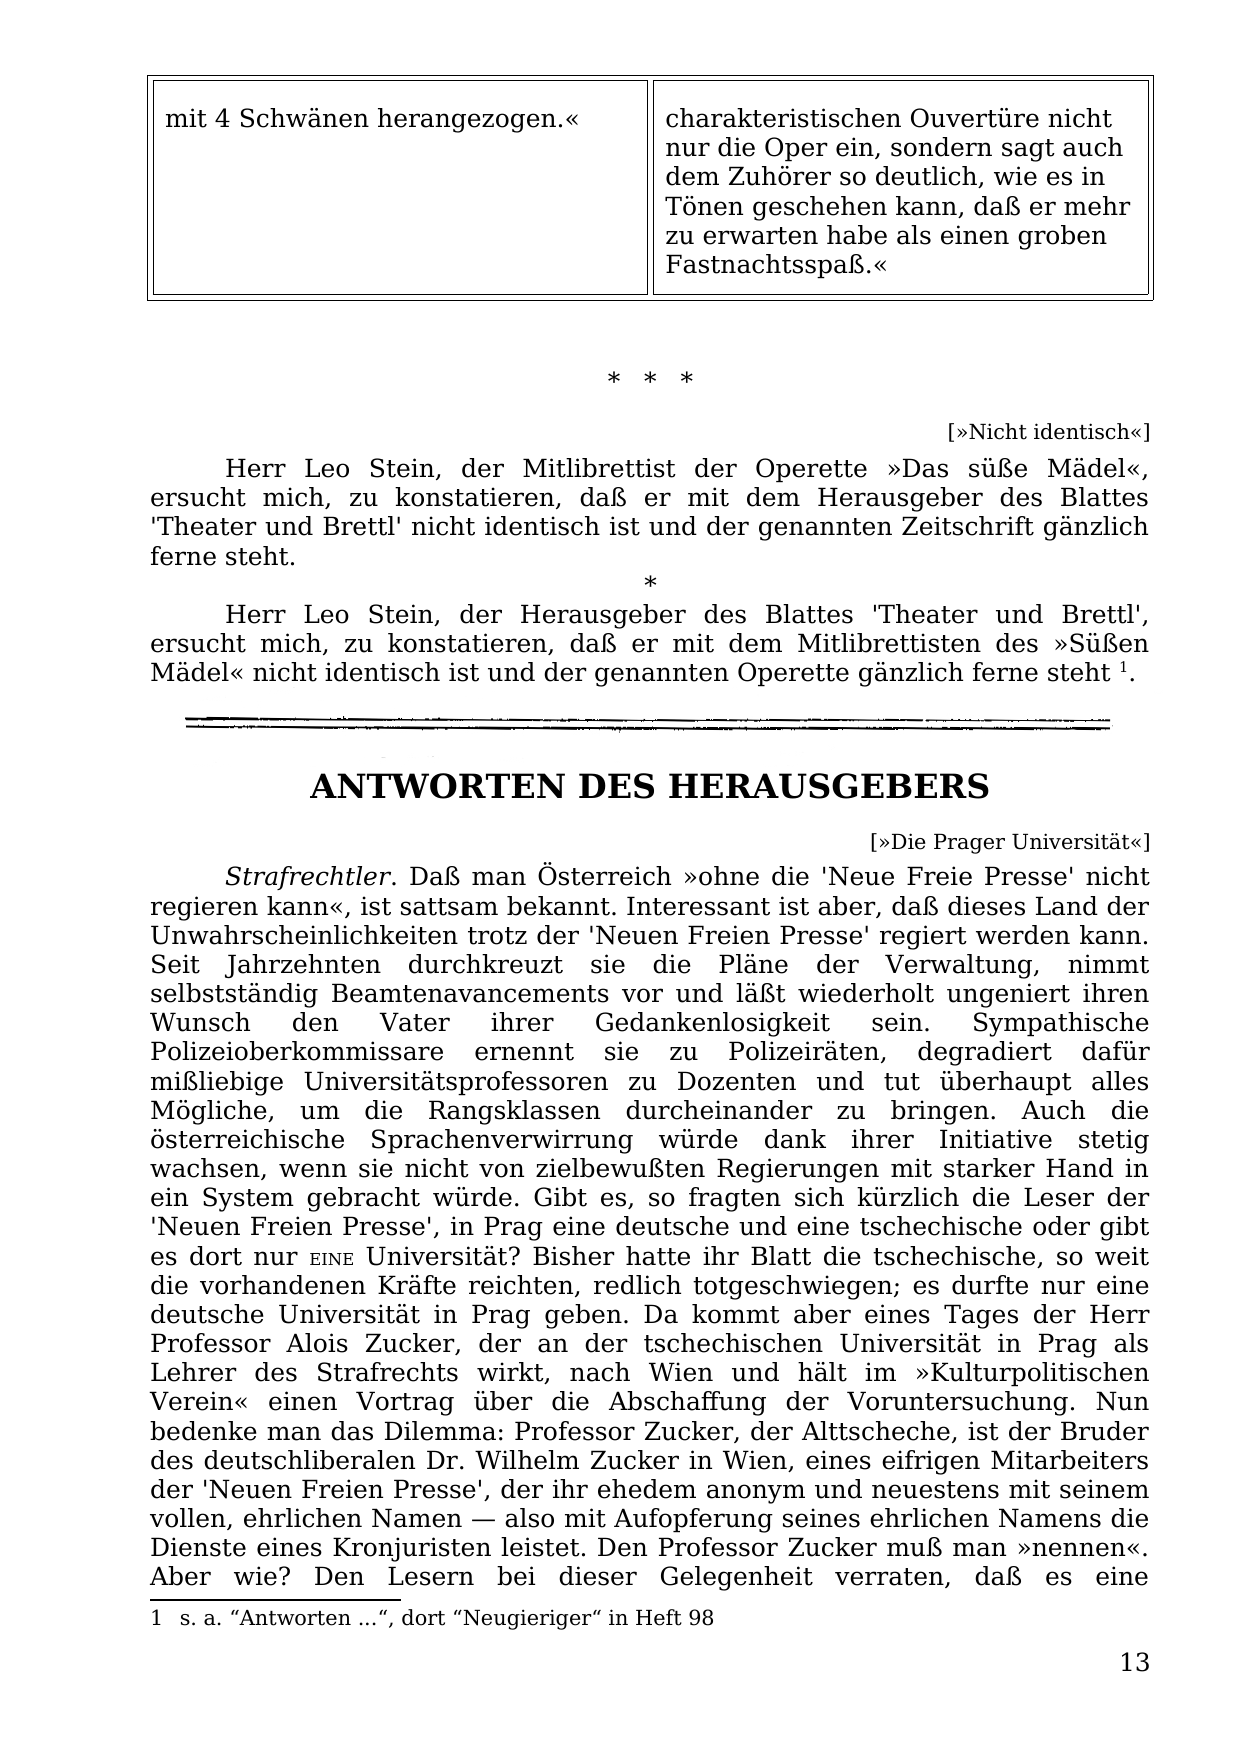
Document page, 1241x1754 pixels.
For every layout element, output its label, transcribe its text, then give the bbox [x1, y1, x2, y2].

text [»Die Prager Universität«] [150, 830, 1151, 854]
text s. a. “Antworten ...“, dort “Neugieriger“ in Heft 98 [150, 1606, 1151, 1631]
picture [137, 687, 1163, 767]
text [»Nicht identisch«] [150, 420, 1151, 444]
table_header charakteristischen Ouvertüre nicht nur die Oper ein, sondern sagt auch dem Zuhörer so deutlich, wie es in Tönen geschehen kann, daß er mehr zu erwarten habe als einen groben Fastnachtsspaß.« [650, 76, 1151, 294]
text Herr Leo Stein, der Herausgeber des Blattes 'Theater und Brettl', ersucht mich, zu konstatieren, daß er mit dem Mitlibrettisten des »Süßen Mädel« nicht identisch ist und der genannten Operette gänzlich ferne steht . [150, 600, 1151, 687]
text Strafrechtler. Daß man Österreich »ohne die 'Neue Freie Presse' nicht regieren kann«, ist sattsam bekannt. Interessant ist aber, daß dieses Land der Unwahrscheinlichkeiten trotz der 'Neuen Freien Presse' regiert werden kann. Seit Jahrzehnten durchkreuzt sie die Pläne der Verwaltung, nimmt selbstständig Beamtenavancements vor und läßt wiederholt ungeniert ihren Wunsch den Vater ihrer Gedankenlosigkeit sein. Sympathische Polizeioberkommissare ernennt sie zu Polizeiräten, degradiert dafür mißliebige Universitätsprofessoren zu Dozenten und tut überhaupt alles Mögliche, um die Rangsklassen durcheinander zu bringen. Auch die österreichische Sprachenverwirrung würde dank ihrer Initiative stetig wachsen, wenn sie nicht von zielbewußten Regierungen mit starker Hand in ein System gebracht würde. Gibt es, so fragten sich kürzlich die Leser der 'Neuen Freien Presse', in Prag eine deutsche und eine tschechische oder gibt es dort nur eine Universität? Bisher hatte ihr Blatt die tschechische, so weit die vorhandenen Kräfte reichten, redlich totgeschwiegen; es durfte nur eine deutsche Universität in Prag geben. Da kommt aber eines Tages der Herr Professor Alois Zucker, der an der tschechischen Universität in Prag als Lehrer des Strafrechts wirkt, nach Wien und hält im »Kulturpolitischen Verein« einen Vortrag über die Abschaffung der Voruntersuchung. Nun bedenke man das Dilemma: Professor Zucker, der Alttscheche, ist der Bruder des deutschliberalen Dr. Wilhelm Zucker in Wien, eines eifrigen Mitarbeiters der 'Neuen Freien Presse', der ihr ehedem anonym und neuestens mit seinem vollen, ehrlichen Namen — also mit Aufopferung seines ehrlichen Namens die Dienste eines Kronjuristen leistet. Den Professor Zucker muß man »nennen«. Aber wie? Den Lesern bei dieser Gelegenheit verraten, daß es eine [150, 854, 1151, 1592]
text ANTWORTEN DES HERAUSGEBERS [150, 767, 1151, 806]
table_header mit 4 Schwänen herangezogen.« [150, 76, 650, 294]
text * [150, 571, 1151, 600]
text Herr Leo Stein, der Mitlibrettist der Operette »Das süße Mädel«, ersucht mich, zu konstatieren, daß er mit dem Herausgeber des Blattes 'Theater und Brettl' nicht identisch ist und der genannten Zeitschrift gänzlich ferne steht. [150, 444, 1151, 571]
text * * * [150, 367, 1151, 396]
